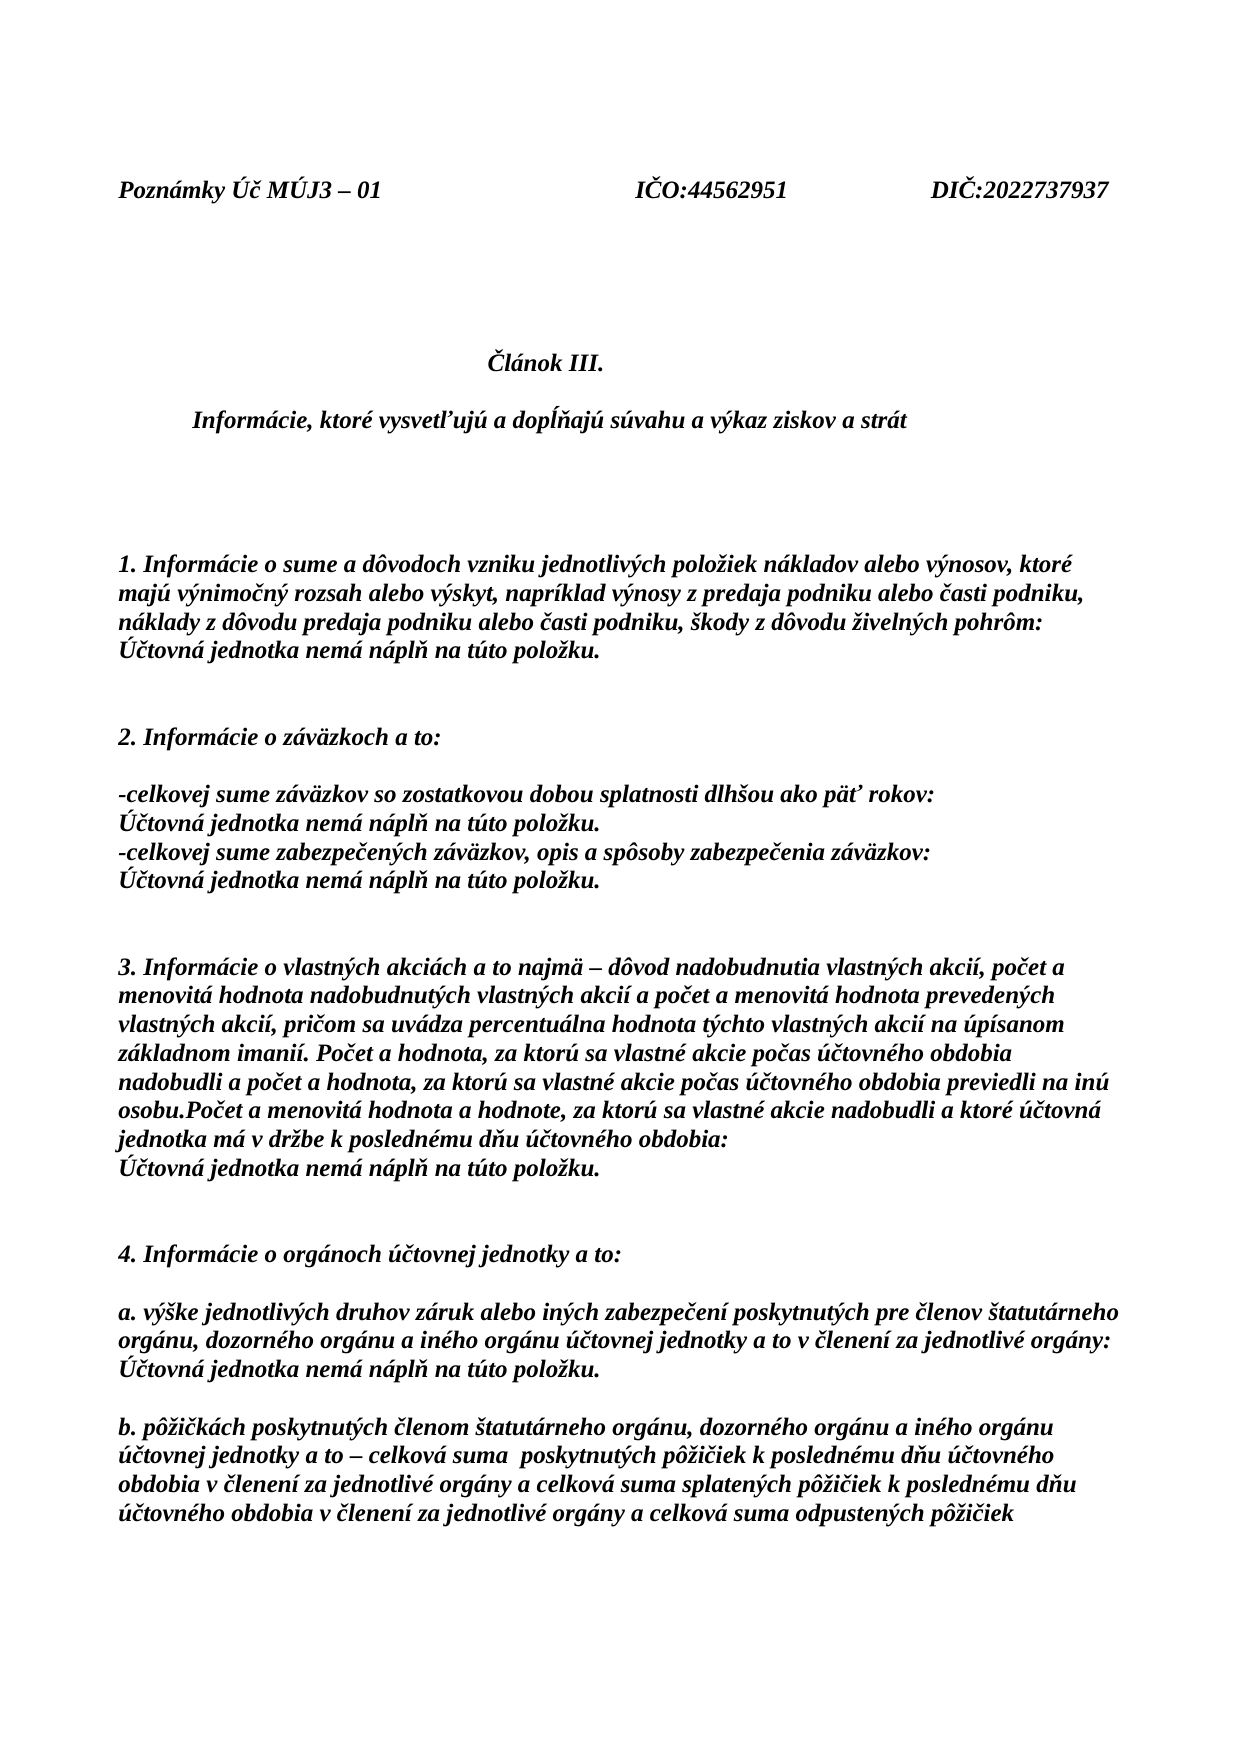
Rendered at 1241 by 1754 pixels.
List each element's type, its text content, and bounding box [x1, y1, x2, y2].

text Účtovná jednotka nemá náplň na túto položku. [118, 866, 1122, 894]
text 2. Informácie o záväzkoch a to: [118, 722, 1122, 751]
text Poznámky Úč MÚJ3 – 01 IČO:44562951 DIČ:2022737937 [118, 176, 1122, 204]
text Článok III. [118, 348, 1122, 377]
text Účtovná jednotka nemá náplň na túto položku. [118, 808, 1122, 837]
text b. pôžičkách poskytnutých členom štatutárneho orgánu, dozorného orgánu a iného orgánu účtovnej jednotky a to – celková suma poskytnutých pôžičiek k poslednému dňu účtovného obdobia v členení za jednotlivé orgány a celková suma splatených pôžičiek k poslednému dňu účtovného obdobia v členení za jednotlivé orgány a celková suma odpustených pôžičiek [118, 1412, 1122, 1527]
text Účtovná jednotka nemá náplň na túto položku. [118, 636, 1122, 664]
text -celkovej sume zabezpečených záväzkov, opis a spôsoby zabezpečenia záväzkov: [118, 837, 1122, 866]
text Účtovná jednotka nemá náplň na túto položku. [118, 1354, 1122, 1383]
text 3. Informácie o vlastných akciách a to najmä – dôvod nadobudnutia vlastných akcií, počet a menovitá hodnota nadobudnutých vlastných akcií a počet a menovitá hodnota prevedených vlastných akcií, pričom sa uvádza percentuálna hodnota týchto vlastných akcií na úpísanom základnom imanií. Počet a hodnota, za ktorú sa vlastné akcie počas účtovného obdobia nadobudli a počet a hodnota, za ktorú sa vlastné akcie počas účtovného obdobia previedli na inú osobu.Počet a menovitá hodnota a hodnote, za ktorú sa vlastné akcie nadobudli a ktoré účtovná jednotka má v držbe k poslednému dňu účtovného obdobia: [118, 952, 1122, 1153]
text -celkovej sume záväzkov so zostatkovou dobou splatnosti dlhšou ako päť rokov: [118, 779, 1122, 808]
text 1. Informácie o sume a dôvodoch vzniku jednotlivých položiek nákladov alebo výnosov, ktoré majú výnimočný rozsah alebo výskyt, napríklad výnosy z predaja podniku alebo časti podniku, náklady z dôvodu predaja podniku alebo časti podniku, škody z dôvodu živelných pohrôm: [118, 549, 1122, 636]
text a. výške jednotlivých druhov záruk alebo iných zabezpečení poskytnutých pre členov štatutárneho orgánu, dozorného orgánu a iného orgánu účtovnej jednotky a to v členení za jednotlivé orgány: [118, 1297, 1122, 1354]
text 4. Informácie o orgánoch účtovnej jednotky a to: [118, 1239, 1122, 1268]
text Účtovná jednotka nemá náplň na túto položku. [118, 1153, 1122, 1182]
text Informácie, ktoré vysvetľujú a dopĺňajú súvahu a výkaz ziskov a strát [118, 406, 1122, 434]
